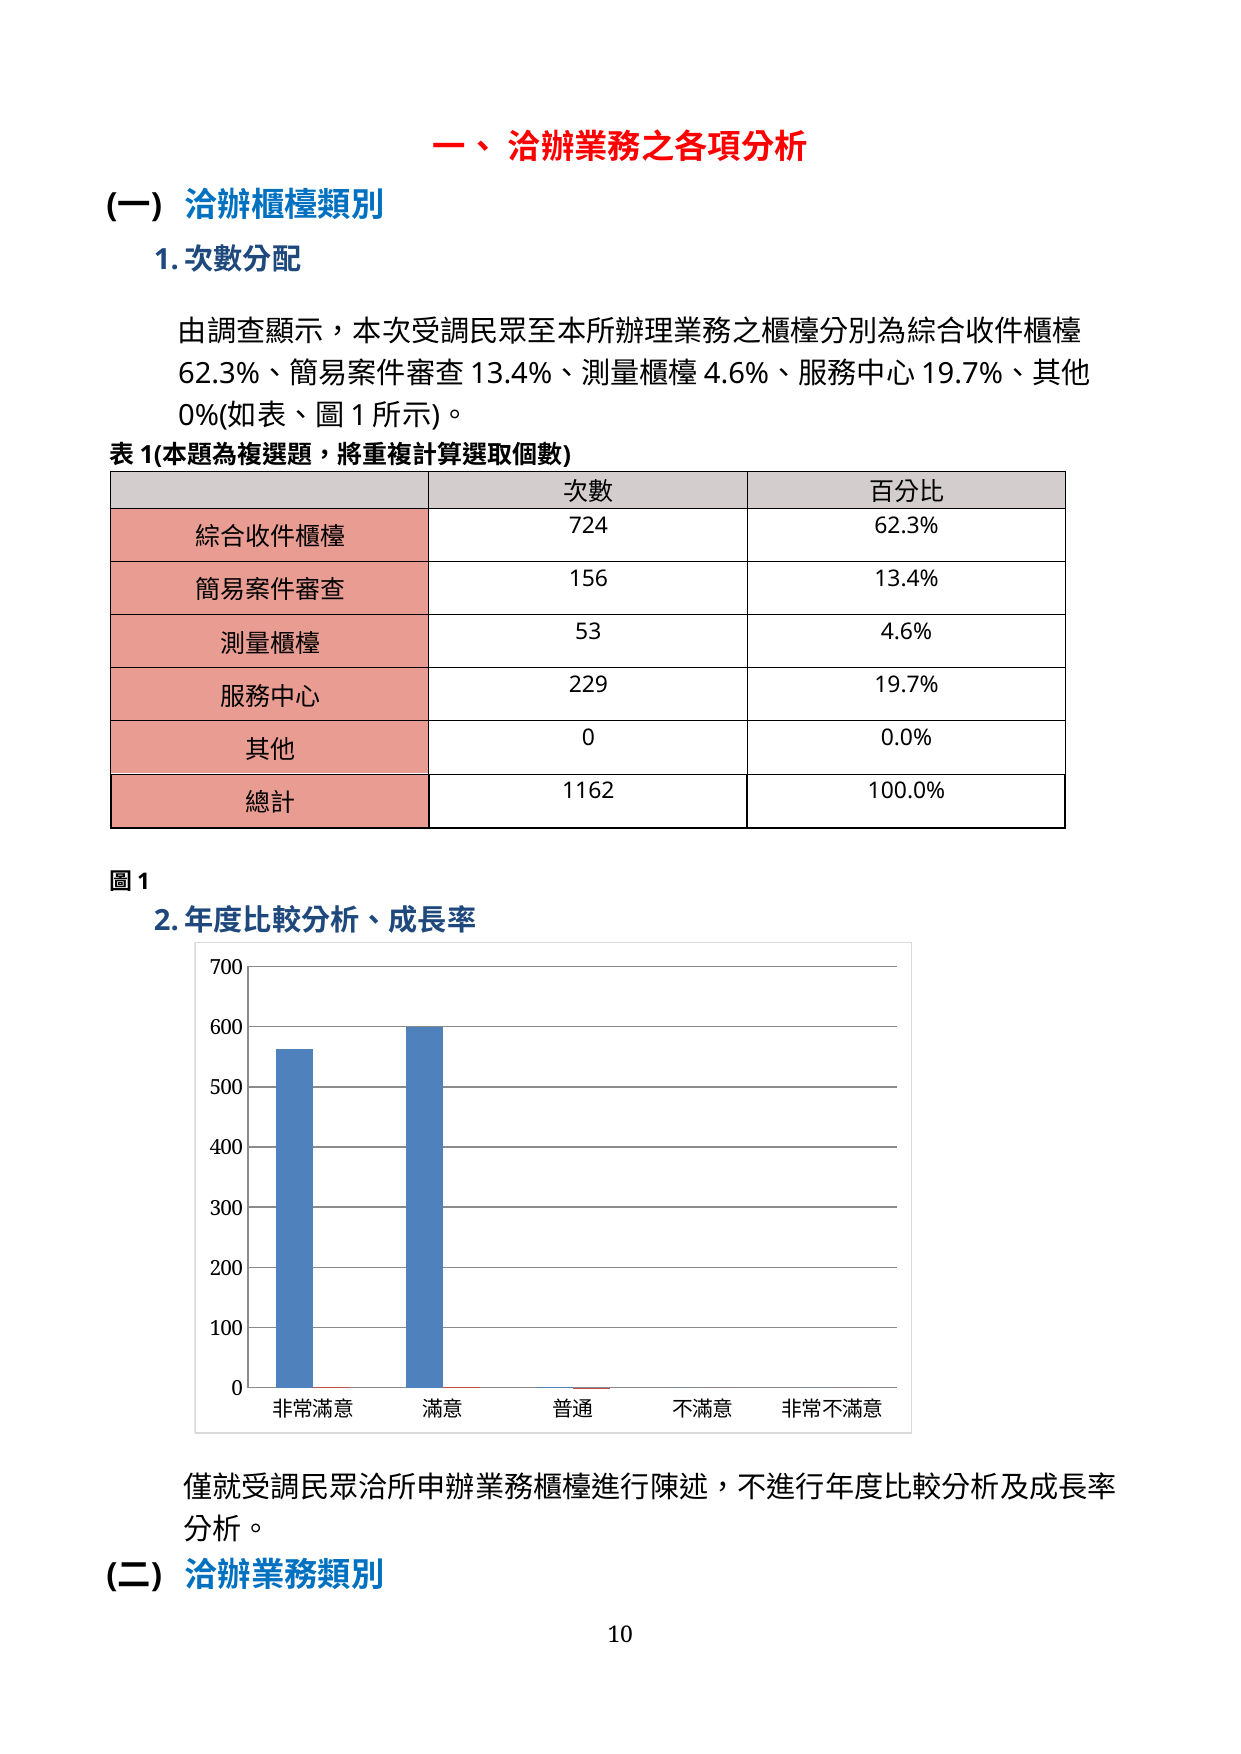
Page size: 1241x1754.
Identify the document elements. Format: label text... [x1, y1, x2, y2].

text 圖1 [109, 863, 1131, 896]
table_cell 62.3% [748, 509, 1065, 561]
table_cell 綜合收件櫃檯 [111, 509, 428, 561]
list 次數分配 [154, 236, 1131, 278]
text 由調查顯示，本次受調民眾至本所辦理業務之櫃檯分別為綜合收件櫃檯 62.3%、簡易案件審查13.4%、測量櫃檯4.6%、服務中心19.7%、其他0%(如表、圖1所示)。 [109, 307, 1131, 434]
table_cell 19.7% [748, 668, 1065, 720]
text 表1(本題為複選題，將重複計算選取個數) [109, 434, 1131, 471]
text 僅就受調民眾洽所申辦業務櫃檯進行陳述，不進行年度比較分析及成長率分析。 [183, 968, 1131, 1548]
table_header 次數 [429, 472, 747, 508]
list 洽辦業務之各項分析 [109, 119, 1131, 168]
table_cell 156 [429, 562, 747, 614]
table_header 百分比 [748, 472, 1065, 508]
list 洽辦業務類別 [106, 1548, 1131, 1596]
table_header [111, 472, 428, 508]
table_cell 其他 [111, 721, 428, 773]
table_cell 53 [429, 615, 747, 667]
table_cell 1162 [430, 775, 746, 827]
table_cell 13.4% [748, 562, 1065, 614]
list 年度比較分析、成長率 [154, 896, 1131, 938]
table_cell 229 [429, 668, 747, 720]
table_cell 100.0% [748, 775, 1064, 827]
table_cell 服務中心 [111, 668, 428, 720]
table_cell 總計 [112, 775, 428, 827]
table_cell 4.6% [748, 615, 1065, 667]
table_cell 0.0% [748, 721, 1065, 773]
table_cell 724 [429, 509, 747, 561]
table_cell 0 [429, 721, 747, 773]
table_cell 簡易案件審查 [111, 562, 428, 614]
list 洽辦櫃檯類別 [106, 177, 1131, 226]
table_cell 測量櫃檯 [111, 615, 428, 667]
